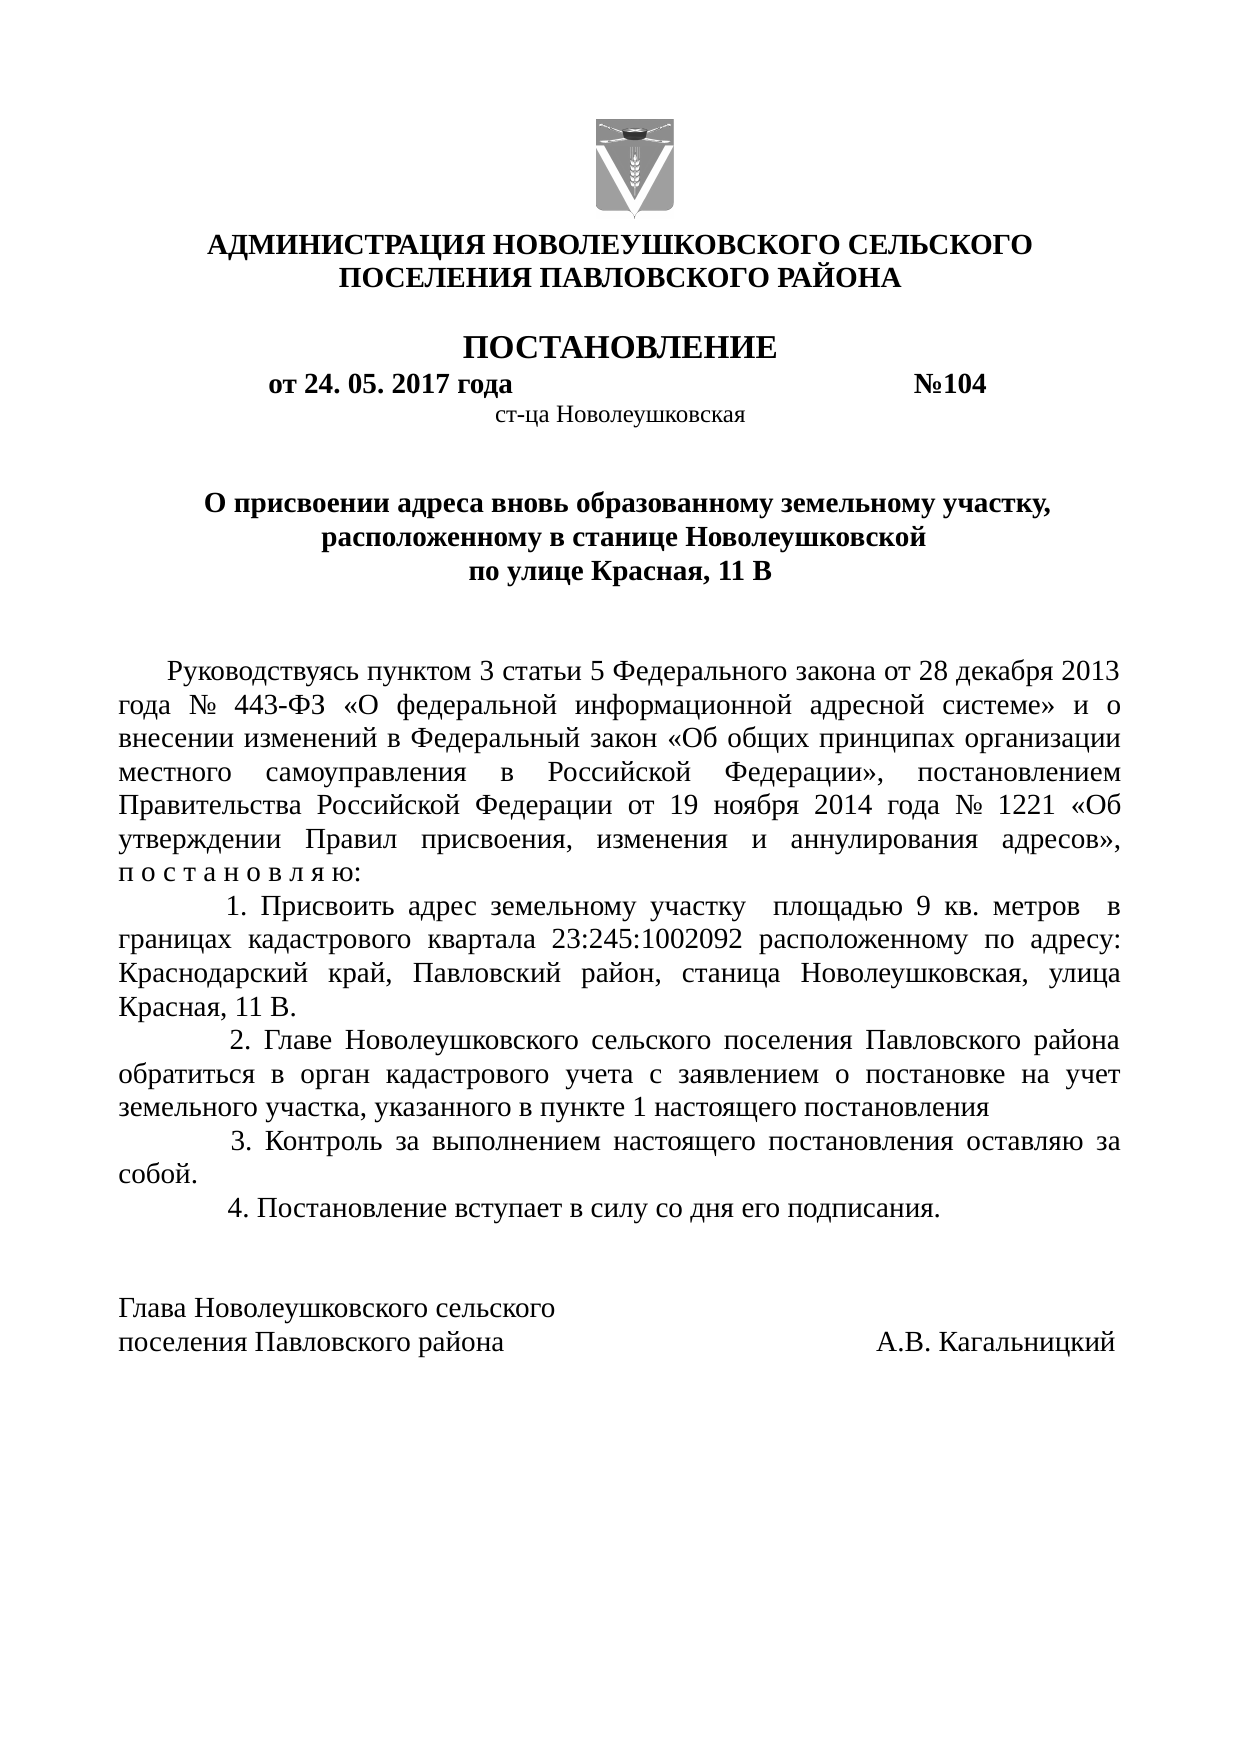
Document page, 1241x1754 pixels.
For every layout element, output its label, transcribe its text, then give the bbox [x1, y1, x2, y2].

text АДМИНИСТРАЦИЯ НОВОЛЕУШКОВСКОГО СЕЛЬСКОГО [118, 227, 1122, 260]
text 4. Постановление вступает в силу со дня его подписания. [118, 1190, 1122, 1223]
text ПОСТАНОВЛЕНИЕ [118, 327, 1122, 366]
text Руководствуясь пунктом 3 статьи 5 Федерального закона от 28 декабря 2013 года № 443-ФЗ «О федеральной информационной адресной системе» и о внесении изменений в Федеральный закон «Об общих принципах организации местного самоуправления в Российской Федерации», постановлением Правительства Российской Федерации от 19 ноября 2014 года № 1221 «Об утверждении Правил присвоения, изменения и аннулирования адресов», п о с т а н о в л я ю: [118, 653, 1122, 888]
text ст-ца Новолеушковская [118, 399, 1122, 428]
text от 24. 05. 2017 года №104 [118, 366, 1122, 399]
text 2. Главе Новолеушковского сельского поселения Павловского района обратиться в орган кадастрового учета с заявлением о постановке на учет земельного участка, указанного в пункте 1 настоящего постановления [118, 1022, 1122, 1123]
text 1. Присвоить адрес земельному участку площадью 9 кв. метров в границах кадастрового квартала 23:245:1002092 расположенному по адресу: Краснодарский край, Павловский район, станица Новолеушковская, улица Красная, 11 В. [118, 888, 1122, 1022]
text поселения Павловского района А.В. Кагальницкий [118, 1324, 1122, 1358]
text 3. Контроль за выполнением настоящего постановления оставляю за собой. [118, 1123, 1122, 1190]
text Глава Новолеушковского сельского [118, 1291, 1122, 1324]
text О присвоении адреса вновь образованному земельному участку, [118, 486, 1122, 519]
text ПОСЕЛЕНИЯ ПАВЛОВСКОГО РАЙОНА [118, 260, 1122, 294]
text по улице Красная, 11 В [118, 553, 1122, 586]
text расположенному в станице Новолеушковской [118, 519, 1122, 553]
